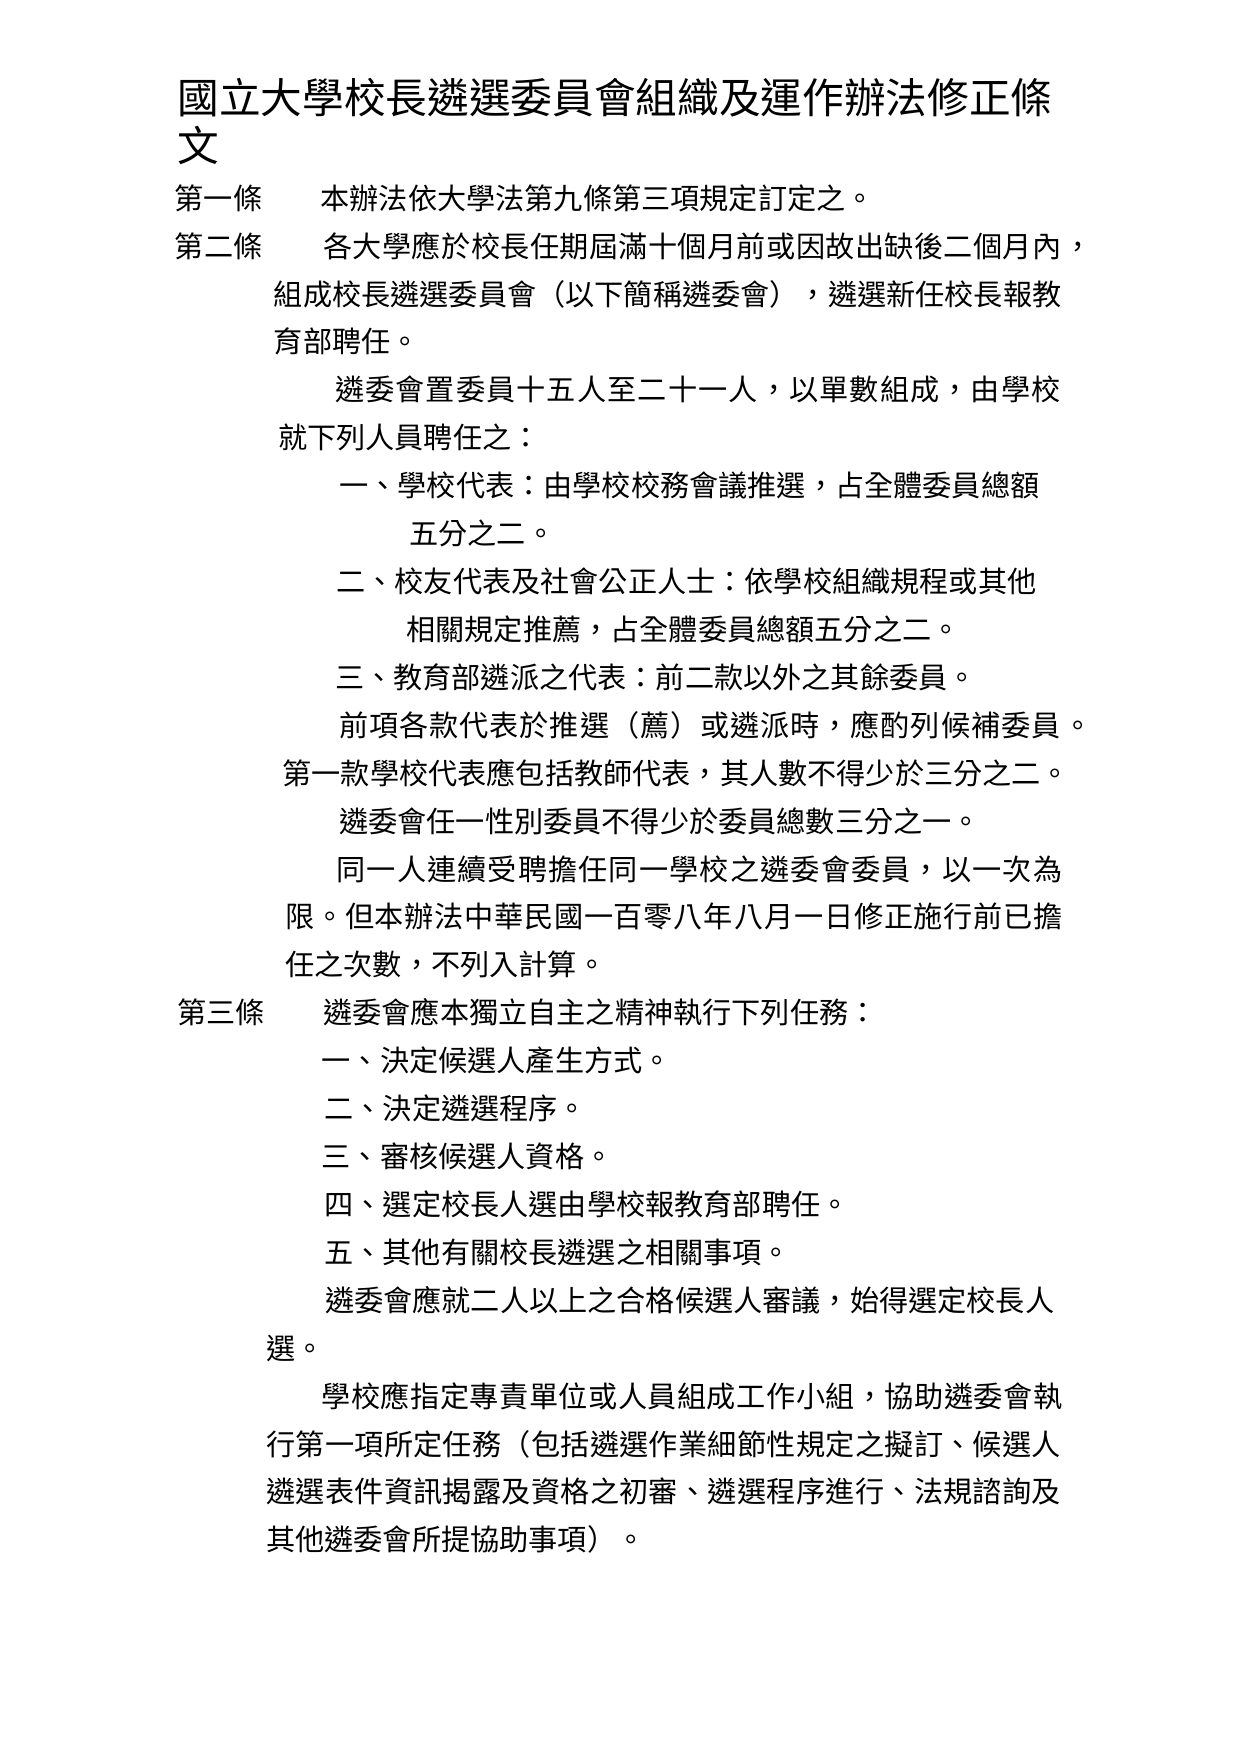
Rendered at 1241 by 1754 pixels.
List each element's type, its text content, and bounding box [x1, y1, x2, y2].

text 第一條 本辦法依大學法第九條第三項規定訂定之。 [174, 171, 1063, 219]
text 相關規定推薦，占全體委員總額五分之二。 [336, 602, 1063, 650]
text 選。 [266, 1321, 1063, 1369]
text 第二條 各大學應於校長任期屆滿十個月前或因故出缺後二個月內，組成校長遴選委員會（以下簡稱遴委會），遴選新任校長報教育部聘任。 [174, 219, 1063, 362]
text 四、選定校長人選由學校報教育部聘任。 [270, 1177, 1063, 1225]
text 遴委會任一性別委員不得少於委員總數三分之一。 [252, 794, 1063, 842]
text 遴委會應就二人以上之合格候選人審議，始得選定校長人 [325, 1273, 1063, 1321]
text 遴委會置委員十五人至二十一人，以單數組成，由學校就下列人員聘任之： [278, 362, 1063, 458]
text 國立大學校長遴選委員會組織及運作辦法修正條文 [177, 75, 1063, 171]
text 學校應指定專責單位或人員組成工作小組，協助遴委會執行第一項所定任務（包括遴選作業細節性規定之擬訂、候選人遴選表件資訊揭露及資格之初審、遴選程序進行、法規諮詢及其他遴委會所提協助事項）。 [266, 1369, 1063, 1560]
text 二、決定遴選程序。 [270, 1081, 1063, 1129]
text 三、審核候選人資格。 [270, 1129, 1063, 1177]
text 同一人連續受聘擔任同一學校之遴委會委員，以一次為限。但本辦法中華民國一百零八年八月一日修正施行前已擔任之次數，不列入計算。 [285, 842, 1063, 985]
text 一、學校代表：由學校校務會議推選，占全體委員總額 [332, 458, 1063, 506]
text 一、決定候選人產生方式。 [321, 1033, 1063, 1081]
text 五分之二。 [332, 506, 1063, 554]
text 五、其他有關校長遴選之相關事項。 [254, 1225, 1063, 1273]
text 三、教育部遴派之代表：前二款以外之其餘委員。 [282, 650, 1063, 698]
text 二、校友代表及社會公正人士：依學校組織規程或其他 [336, 554, 1063, 602]
text 前項各款代表於推選（薦）或遴派時，應酌列候補委員。第一款學校代表應包括教師代表，其人數不得少於三分之二。 [282, 698, 1063, 794]
text 第三條 遴委會應本獨立自主之精神執行下列任務： [177, 985, 1063, 1033]
